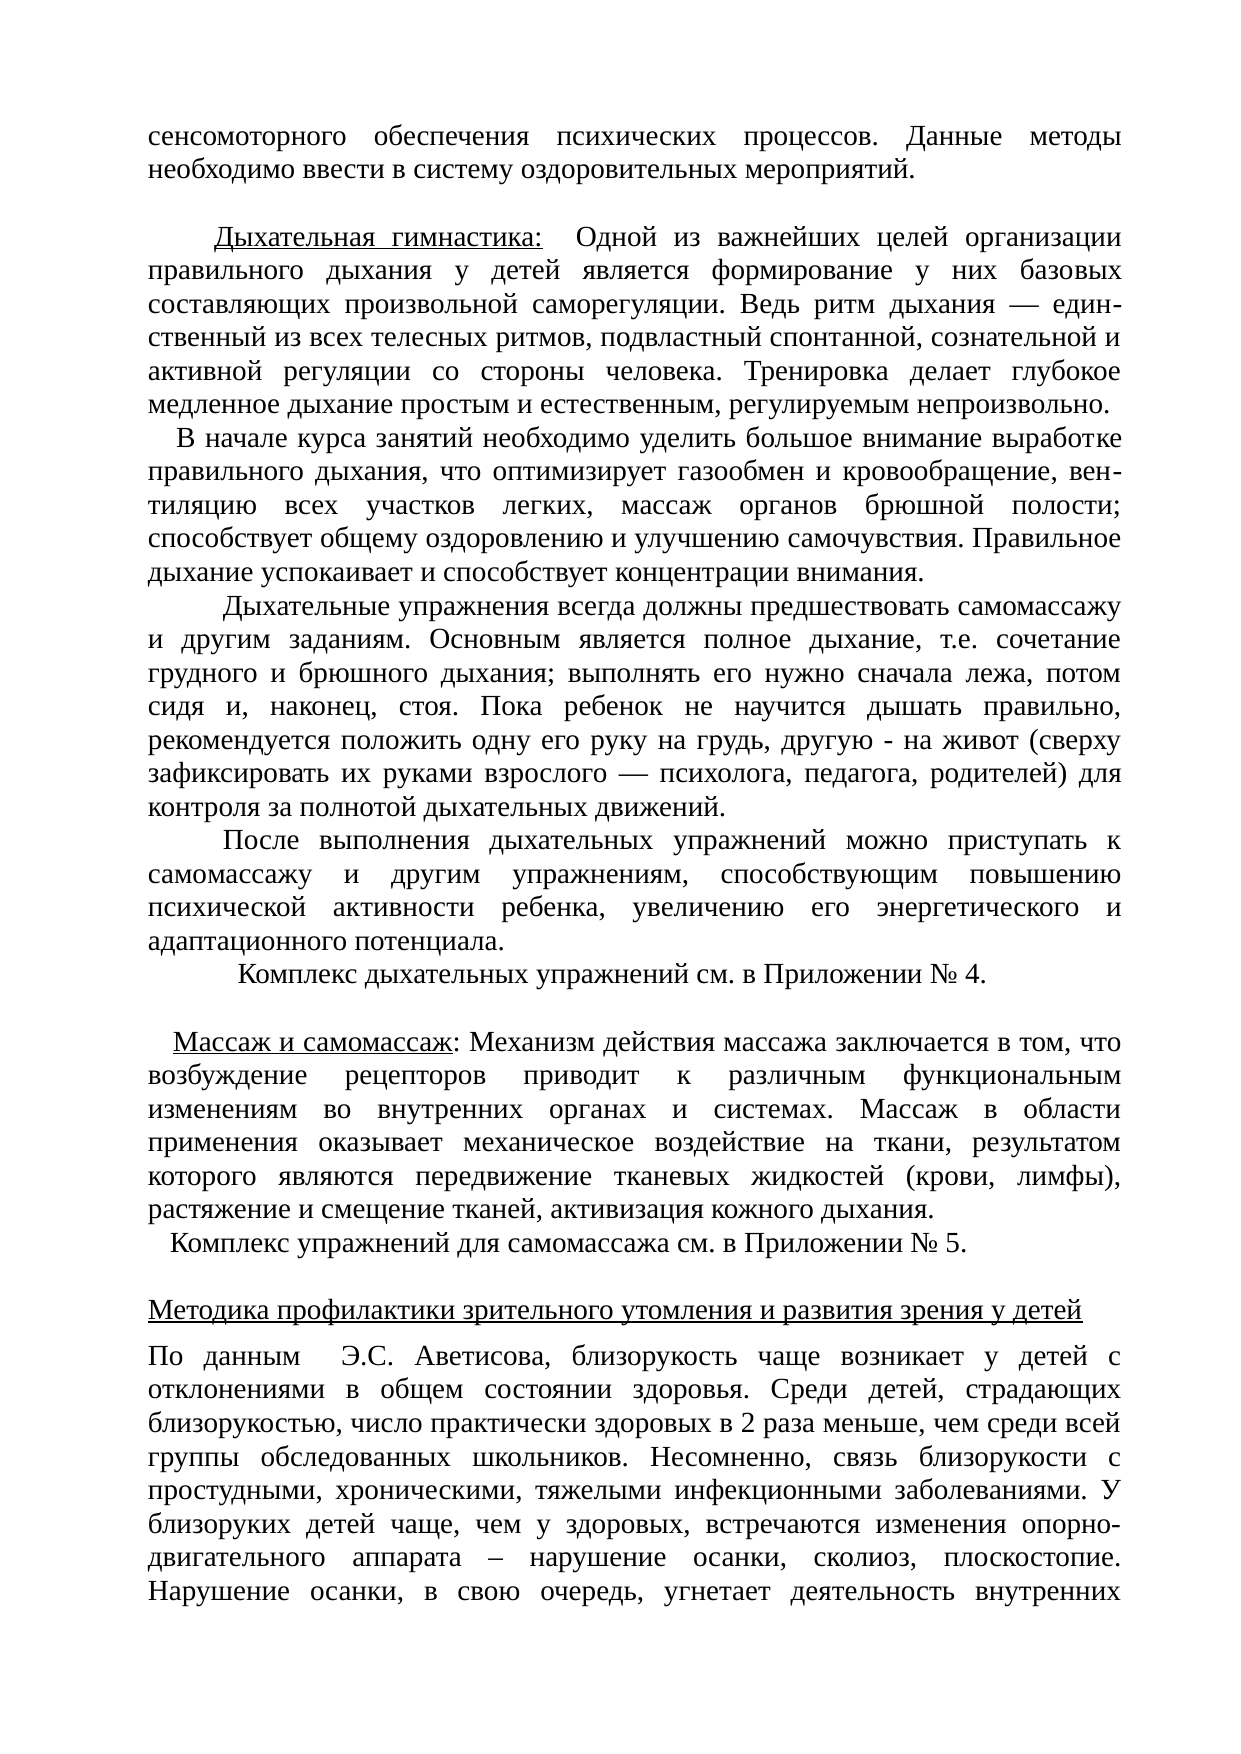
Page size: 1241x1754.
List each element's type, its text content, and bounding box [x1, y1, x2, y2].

text Комплекс упражнений для самомассажа см. в Приложении № 5. [148, 1225, 1122, 1258]
text Дыхательные упражнения всегда должны предшествовать самомассажу и другим заданиям. Основным является полное дыхание, т.е. сочетание грудного и брюшного дыхания; выполнять его нужно сначала лежа, потом сидя и, нако­нец, стоя. Пока ребенок не научится дышать правильно, рекомендуется поло­жить одну его руку на грудь, другую - на живот (сверху зафиксировать их рука­ми взрослого — психолога, педагога, родителей) для контроля за полнотой ды­хательных движений. [148, 588, 1122, 822]
text Дыхательная гимнастика: Одной из важнейших целей организации правильного дыхания у детей является формирование у них базо­вых составляющих произвольной саморегуляции. Ведь ритм дыхания — един­ственный из всех телесных ритмов, подвластный спонтанной, сознательной и активной регуляции со стороны человека. Тренировка делает глубокое медлен­ное дыхание простым и естественным, регулируемым непроизвольно. [148, 219, 1122, 420]
text Комплекс дыхательных упражнений см. в Приложении № 4. [148, 957, 1122, 990]
text После выполнения дыхательных упражнений можно приступать к само­массажу и другим упражнениям, способствующим повышению психической ак­тивности ребенка, увеличению его энергетического и адаптационного потен­циала. [148, 822, 1122, 957]
text сенсомоторного обеспечения психических процессов. Данные методы необходимо ввести в систему оздоровительных мероприятий. [148, 118, 1122, 185]
text По данным Э.С. Аветисова, близорукость чаще возникает у детей с отклонениями в общем состоянии здоровья. Среди детей, страдающих близорукостью, число практически здоровых в 2 раза меньше, чем среди всей группы обследованных школьников. Несомненно, связь близорукости с простудными, хроническими, тяжелыми инфекционными заболеваниями. У близоруких детей чаще, чем у здоровых, встречаются изменения опорно-двигательного аппарата – нарушение осанки, сколиоз, плоскостопие. Нарушение осанки, в свою очередь, угнетает деятельность внутренних [148, 1338, 1122, 1606]
text Методика профилактики зрительного утомления и развития зрения у детей [148, 1292, 1122, 1326]
text В начале курса занятий необходимо уделить большое внимание выработ­ке правильного дыхания, что оптимизирует газообмен и кровообращение, вен­тиляцию всех участков легких, массаж органов брюшной полости; способствует общему оздоровлению и улучшению самочувствия. Правильное дыхание успо­каивает и способствует концентрации внимания. [148, 420, 1122, 588]
text Массаж и самомассаж: Механизм действия массажа заключается в том, что возбуждение рецепторов приводит к различным функциональным изменениям во внутренних органах и системах. Массаж в области применения оказывает механическое воздействие на ткани, результатом которого являются передвижение тканевых жидкостей (крови, лимфы), растяжение и смещение тканей, активизация кожного дыхания. [148, 1024, 1122, 1225]
